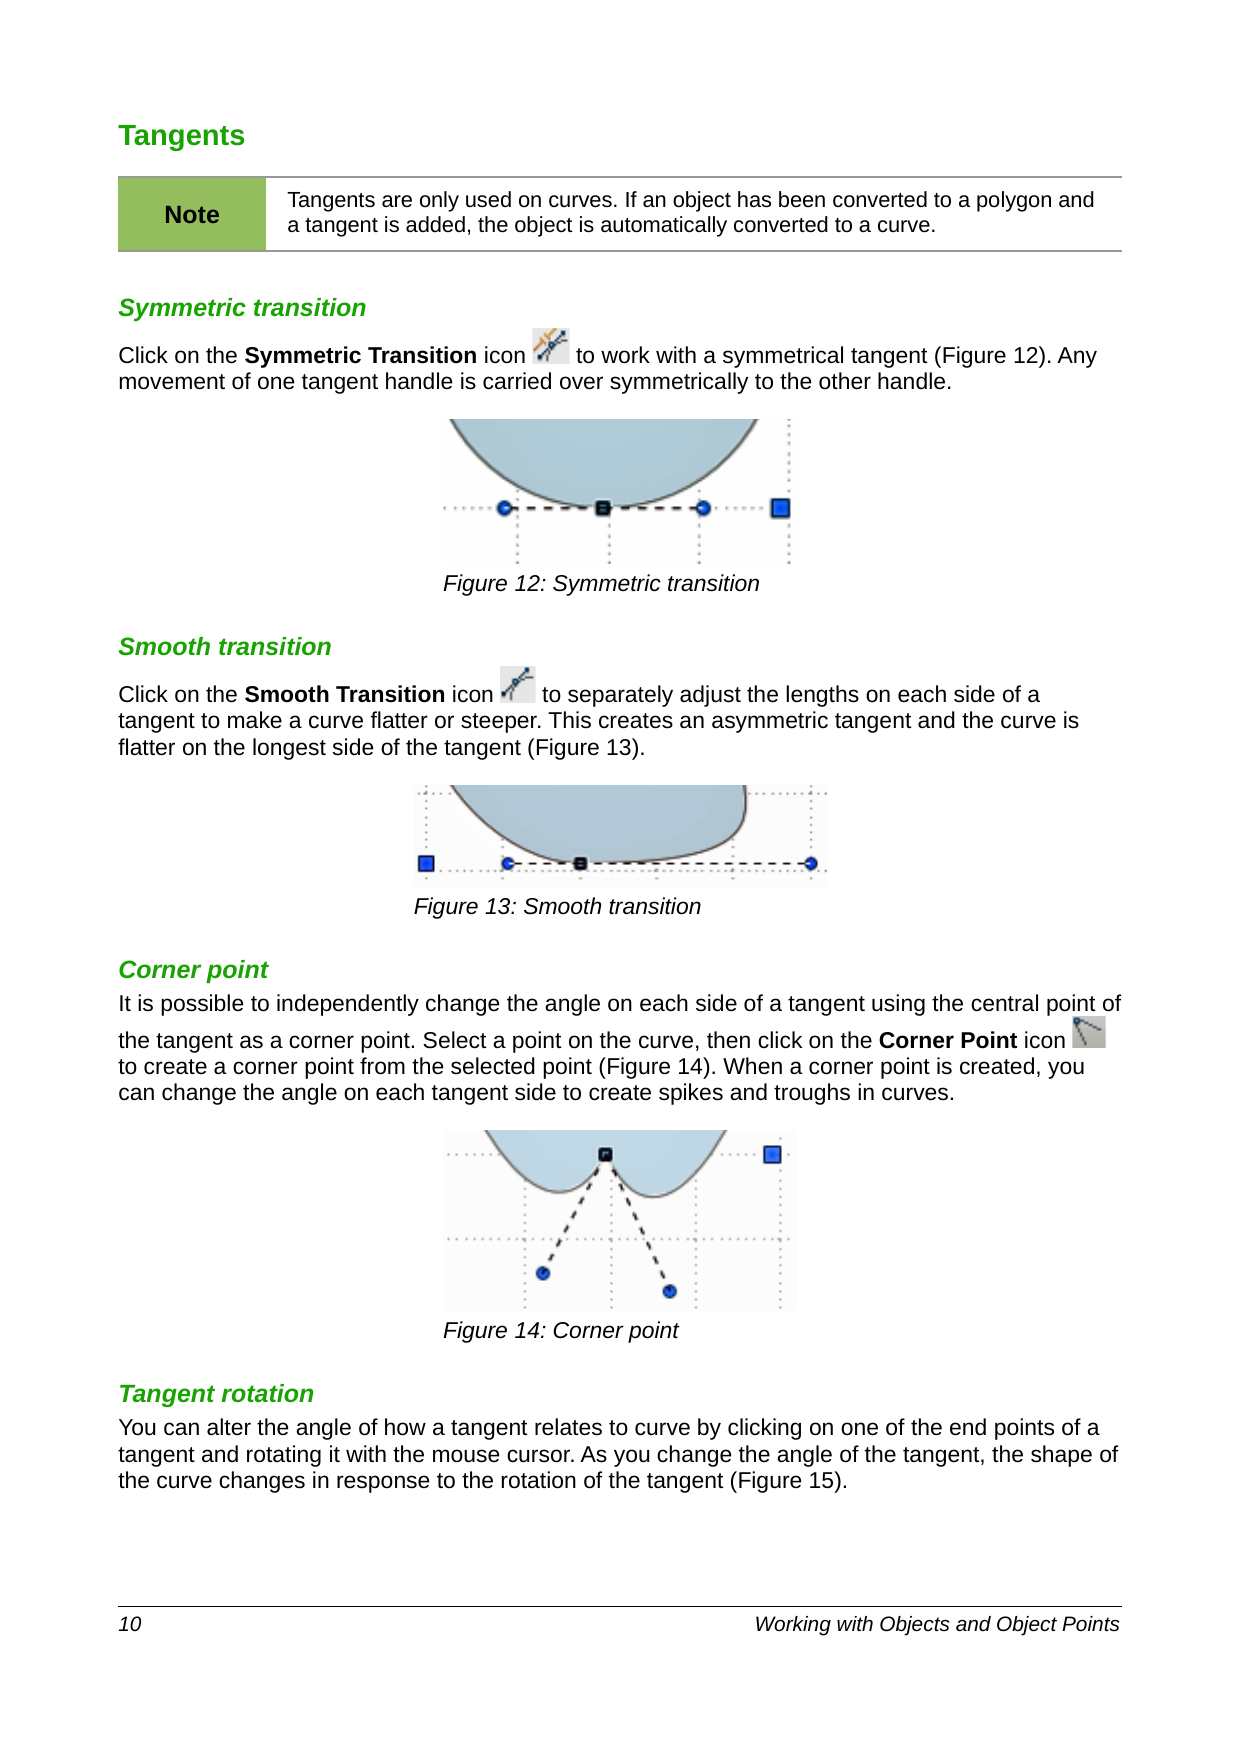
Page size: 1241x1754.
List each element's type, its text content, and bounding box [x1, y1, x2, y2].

picture [500, 666, 536, 703]
subtitle Corner point [118, 955, 1122, 984]
picture [1072, 1016, 1106, 1048]
text Figure 14: Corner point [443, 1317, 797, 1343]
subtitle Tangents [118, 118, 1122, 152]
text Click on the Smooth Transition icon to separately adjust the lengths on each side of a tangent to make a curve flatter or steeper. This creates an asymmetric tangent and the curve is flatter on the longest side of the tangent (Figure 13). [118, 667, 1122, 760]
subtitle Tangent rotation [118, 1379, 1122, 1408]
table_header Tangents are only used on curves. If an object has been converted to a polygon and a tangent is added, the object is automatically converted to a curve. [266, 178, 1122, 250]
picture [442, 1130, 798, 1311]
picture [532, 328, 570, 364]
picture [413, 785, 827, 887]
subtitle Symmetric transition [118, 293, 1122, 322]
text It is possible to independently change the angle on each side of a tangent using the central point of the tangent as a corner point. Select a point on the curve, then click on the Corner Point icon to create a corner point from the selected point (Figure 14). When a corner point is created, you can change the angle on each tangent side to create spikes and troughs in curves. [118, 990, 1122, 1106]
table_header Note [118, 178, 266, 250]
text Figure 13: Smooth transition [413, 893, 827, 920]
text Figure 12: Symmetric transition [443, 570, 797, 596]
text Click on the Symmetric Transition icon to work with a symmetrical tangent (Figure 12). Any movement of one tangent handle is carried over symmetrically to the other handle. [118, 328, 1122, 395]
text You can alter the angle of how a tangent relates to curve by clicking on one of the end points of a tangent and rotating it with the mouse cursor. As you change the angle of the tangent, the shape of the curve changes in response to the rotation of the tangent (Figure 15). [118, 1414, 1122, 1493]
picture [442, 419, 797, 564]
subtitle Smooth transition [118, 632, 1122, 660]
